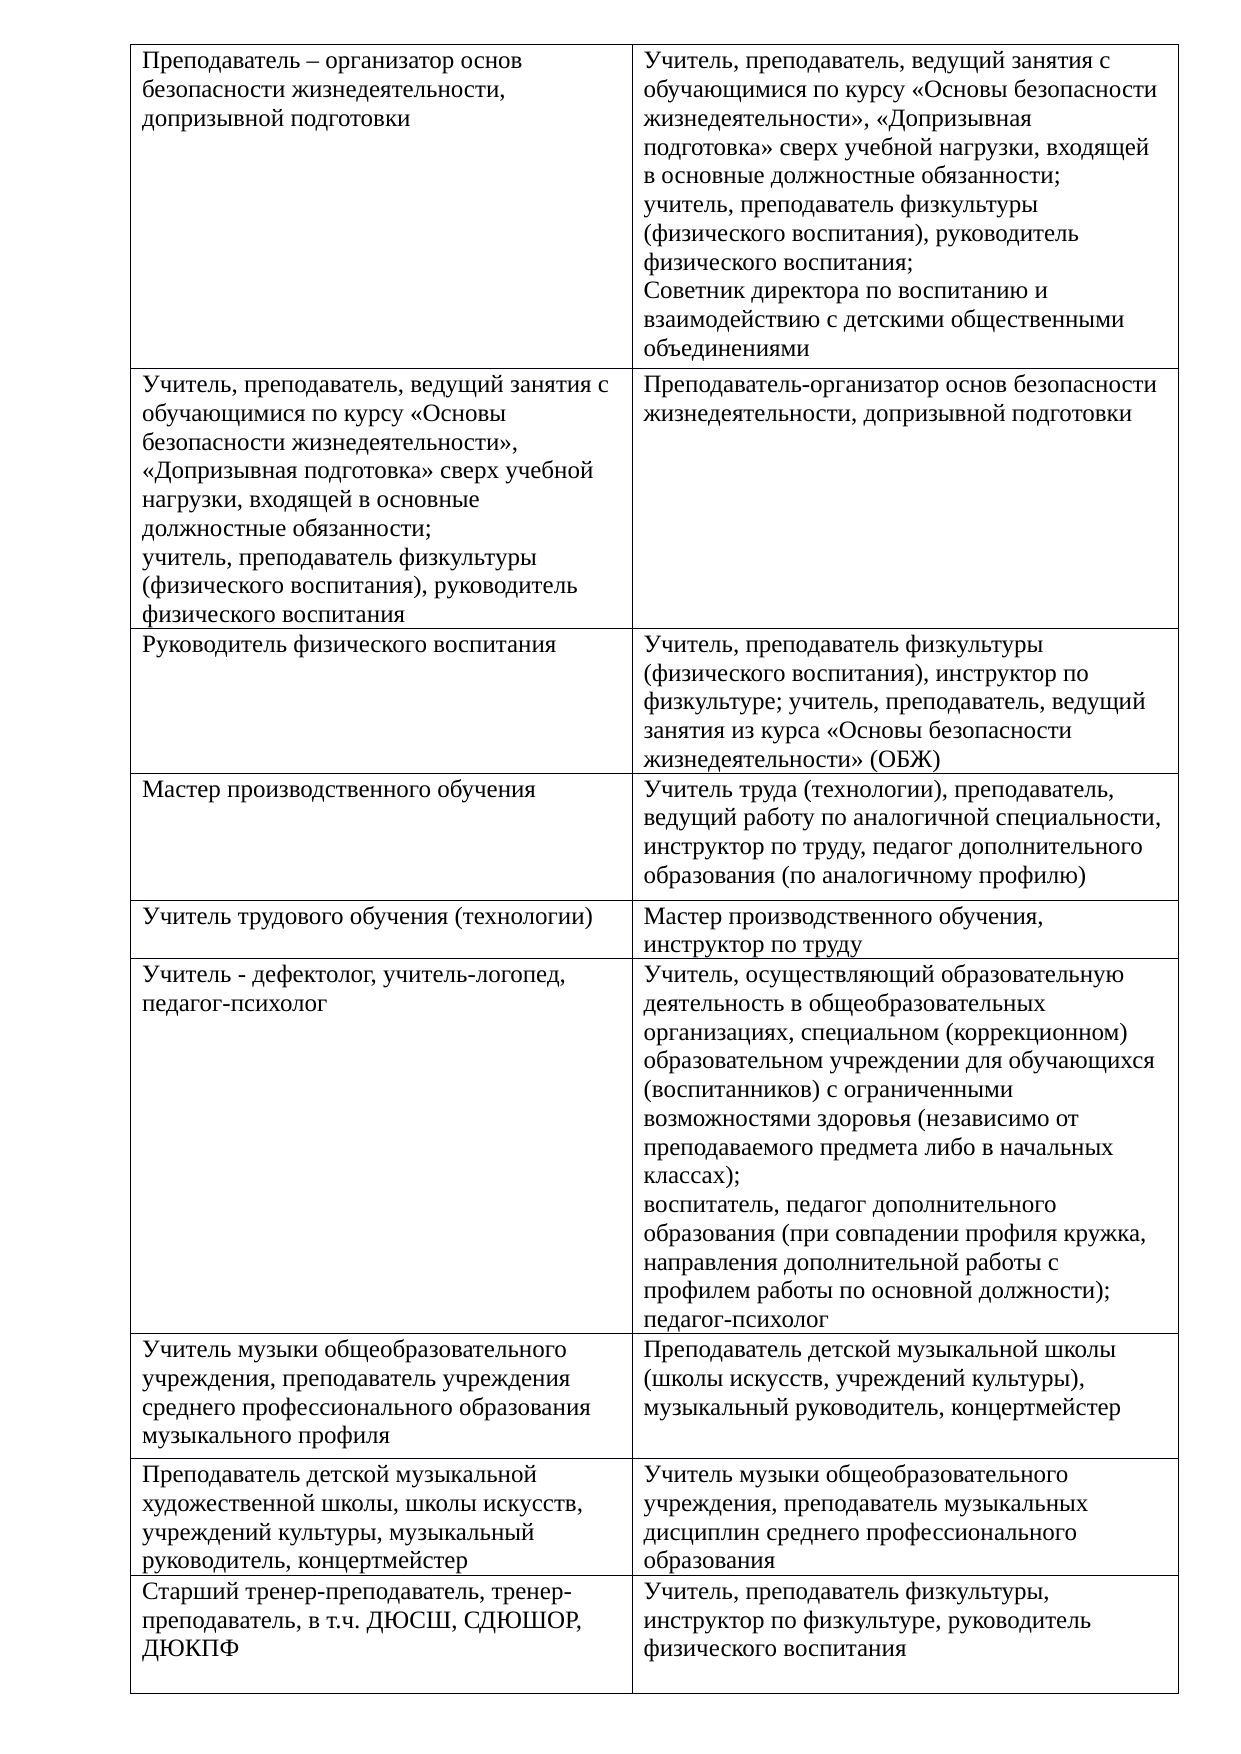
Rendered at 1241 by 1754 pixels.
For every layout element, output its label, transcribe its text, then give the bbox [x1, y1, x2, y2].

table_cell Преподаватель-организатор основ безопасности жизнедеятельности, допризывной подготовки [633, 369, 1178, 628]
table_cell Учитель, преподаватель физкультуры (физического воспитания), инструктор по физкультуре; учитель, преподаватель, ведущий занятия из курса «Основы безопасности жизнедеятельности» (ОБЖ) [633, 629, 1178, 773]
table_cell Учитель - дефектолог, учитель-логопед, педагог-психолог [131, 959, 632, 1333]
table_cell Преподаватель детской музыкальной школы (школы искусств, учреждений культуры), музыкальный руководитель, концертмейстер [633, 1334, 1178, 1458]
table_cell Учитель музыки общеобразовательного учреждения, преподаватель музыкальных дисциплин среднего профессионального образования [633, 1459, 1178, 1575]
table_cell Учитель, преподаватель, ведущий занятия с обучающимися по курсу «Основы безопасности жизнедеятельности», «Допризывная подготовка» сверх учебной нагрузки, входящей в основные должностные обязанности; учитель, преподаватель физкультуры (физического воспитания), руководитель физического воспитания [131, 369, 632, 628]
table_cell Учитель, преподаватель, ведущий занятия с обучающимися по курсу «Основы безопасности жизнедеятельности», «Допризывная подготовка» сверх учебной нагрузки, входящей в основные должностные обязанности; учитель, преподаватель физкультуры (физического воспитания), руководитель физического воспитания; Советник директора по воспитанию и взаимодействию с детскими общественными объединениями [633, 45, 1178, 368]
table_cell Преподаватель детской музыкальной художественной школы, школы искусств, учреждений культуры, музыкальный руководитель, концертмейстер [131, 1459, 632, 1575]
table_cell Старший тренер-преподаватель, тренер-преподаватель, в т.ч. ДЮСШ, СДЮШОР, ДЮКПФ [131, 1576, 632, 1692]
table_cell Мастер производственного обучения, инструктор по труду [633, 901, 1178, 958]
table_cell Руководитель физического воспитания [131, 629, 632, 773]
table_cell Учитель, преподаватель физкультуры, инструктор по физкультуре, руководитель физического воспитания [633, 1576, 1178, 1692]
table_cell Учитель, осуществляющий образовательную деятельность в общеобразовательных организациях, специальном (коррекционном) образовательном учреждении для обучающихся (воспитанников) с ограниченными возможностями здоровья (независимо от преподаваемого предмета либо в начальных классах); воспитатель, педагог дополнительного образования (при совпадении профиля кружка, направления дополнительной работы с профилем работы по основной должности); педагог-психолог [633, 959, 1178, 1333]
table_cell Учитель трудового обучения (технологии) [131, 901, 632, 958]
table_cell Учитель труда (технологии), преподаватель, ведущий работу по аналогичной специальности, инструктор по труду, педагог дополнительного образования (по аналогичному профилю) [633, 774, 1178, 900]
table_cell Преподаватель – организатор основ безопасности жизнедеятельности, допризывной подготовки [131, 45, 632, 368]
table_cell Мастер производственного обучения [131, 774, 632, 900]
table_cell Учитель музыки общеобразовательного учреждения, преподаватель учреждения среднего профессионального образования музыкального профиля [131, 1334, 632, 1458]
